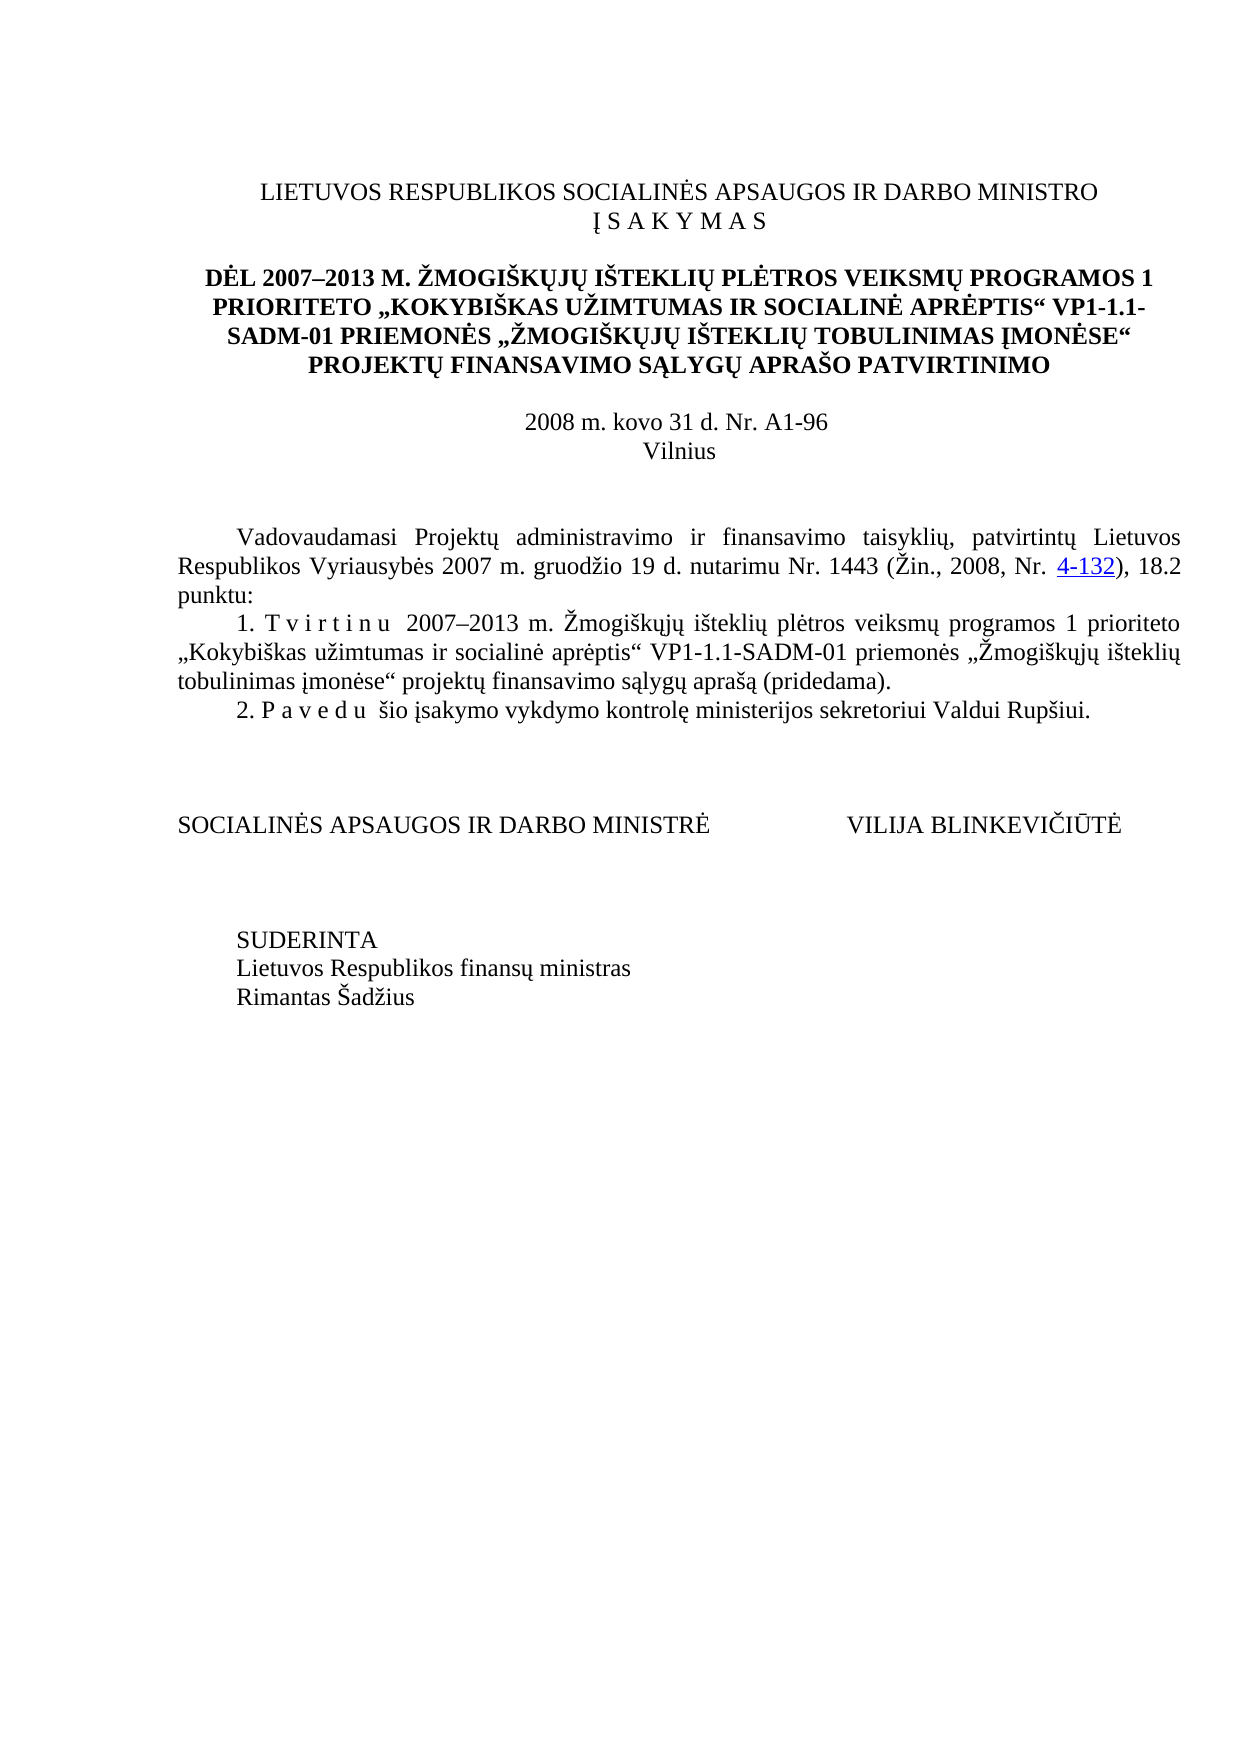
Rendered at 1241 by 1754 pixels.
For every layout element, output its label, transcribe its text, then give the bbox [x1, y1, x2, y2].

text Vilnius [177, 436, 1181, 465]
text 1. Tvirtinu 2007–2013 m. Žmogiškųjų išteklių plėtros veiksmų programos 1 prioriteto „Kokybiškas užimtumas ir socialinė aprėptis“ VP1-1.1-SADM-01 priemonės „Žmogiškųjų išteklių tobulinimas įmonėse“ projektų finansavimo sąlygų aprašą (pridedama). [177, 608, 1181, 695]
text Rimantas Šadžius [236, 982, 1181, 1011]
text Lietuvos Respublikos finansų ministras [236, 953, 1181, 982]
text SOCIALINĖS APSAUGOS IR DARBO MINISTRĖ VILIJA BLINKEVIČIŪTĖ [177, 810, 1181, 838]
text ĮSAKYMAS [177, 206, 1181, 235]
text 2. Pavedu šio įsakymo vykdymo kontrolę ministerijos sekretoriui Valdui Rupšiui. [177, 695, 1181, 723]
text 2008 m. kovo 31 d. Nr. A1-96 [177, 407, 1181, 436]
text SUDERINTA [236, 925, 1181, 953]
text DĖL 2007–2013 M. ŽMOGIŠKŲJŲ IŠTEKLIŲ PLĖTROS VEIKSMŲ PROGRAMOS 1 PRIORITETO „KOKYBIŠKAS UŽIMTUMAS IR SOCIALINĖ APRĖPTIS“ VP1-1.1-SADM-01 PRIEMONĖS „ŽMOGIŠKŲJŲ IŠTEKLIŲ TOBULINIMAS ĮMONĖSE“ PROJEKTŲ FINANSAVIMO SĄLYGŲ APRAŠO PATVIRTINIMO [177, 263, 1181, 378]
text LIETUVOS RESPUBLIKOS SOCIALINĖS APSAUGOS IR DARBO MINISTRO [177, 177, 1181, 206]
text Vadovaudamasi Projektų administravimo ir finansavimo taisyklių, patvirtintų Lietuvos Respublikos Vyriausybės 2007 m. gruodžio 19 d. nutarimu Nr. 1443 (Žin., 2008, Nr. 4-132), 18.2 punktu: [177, 522, 1181, 608]
